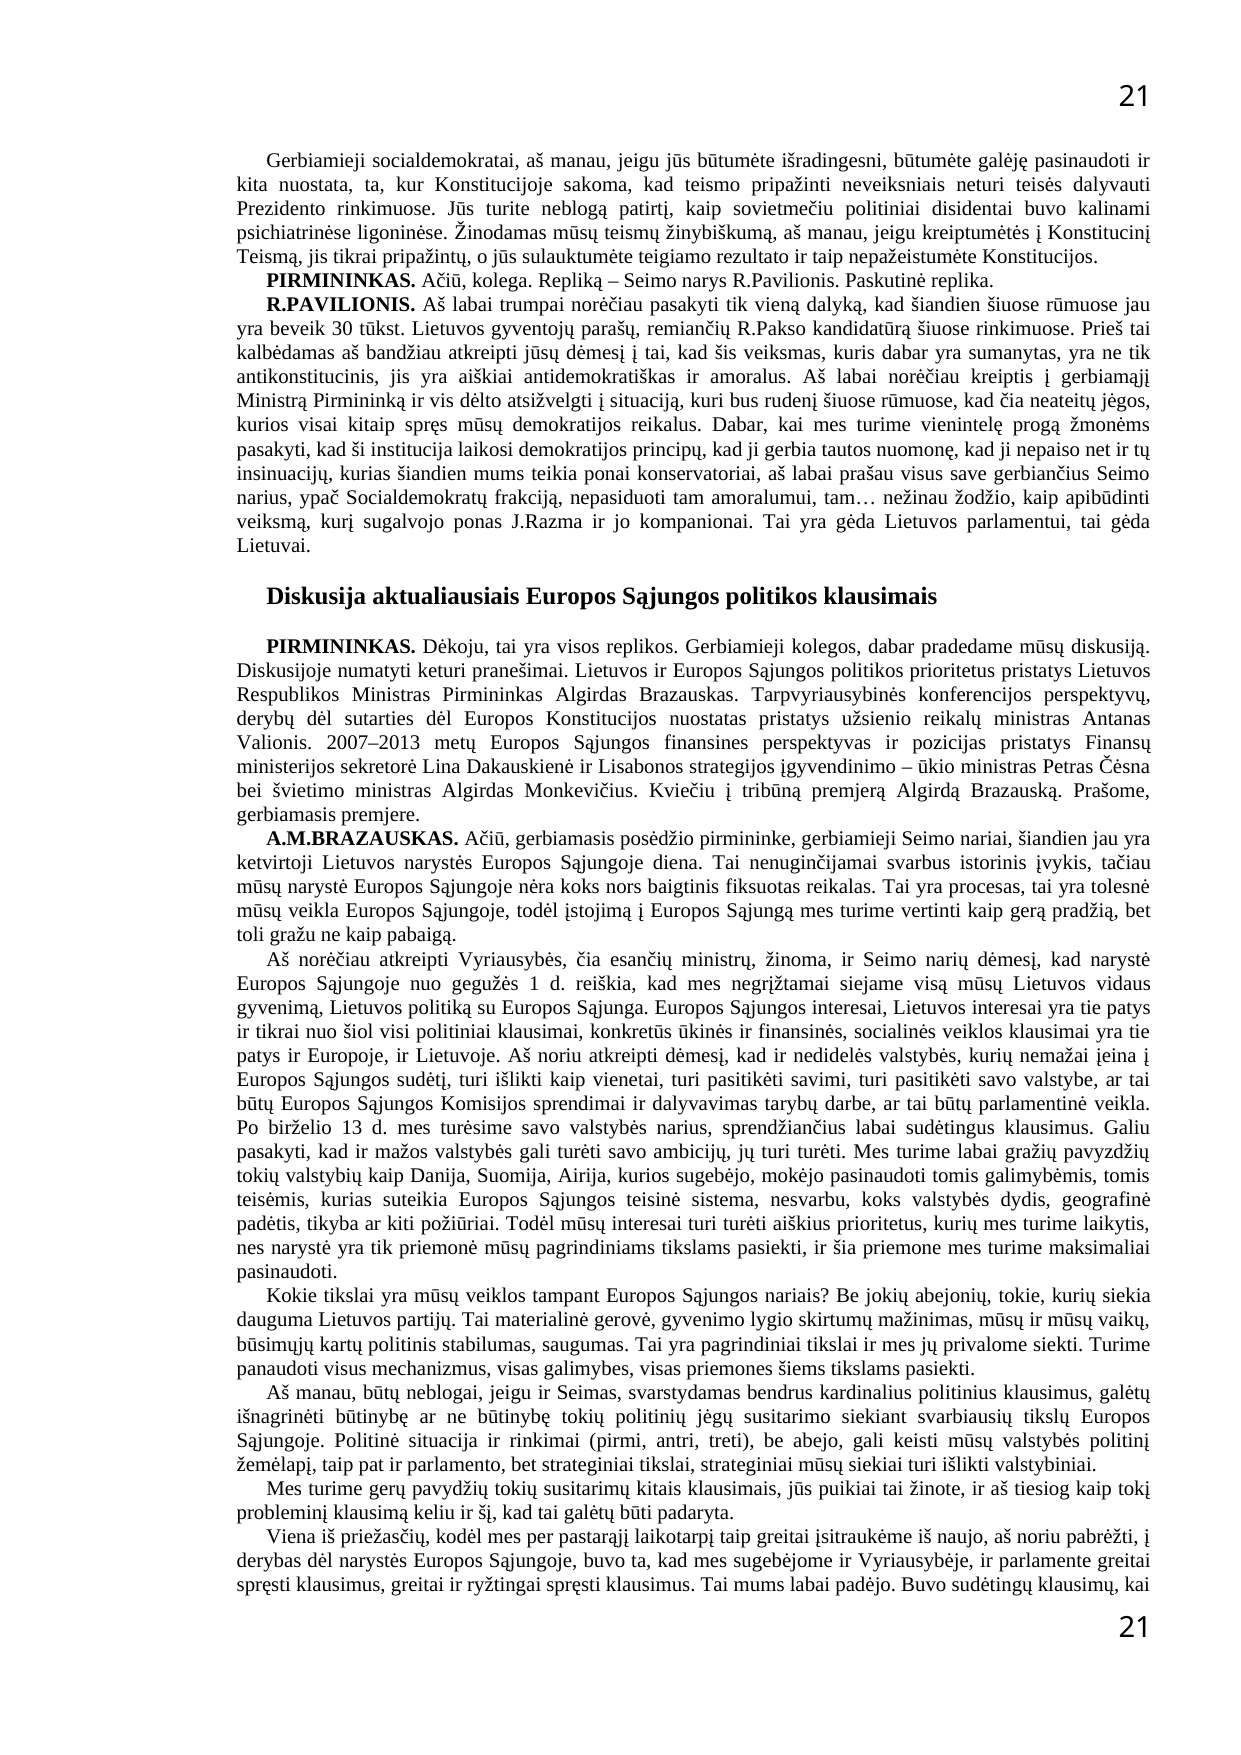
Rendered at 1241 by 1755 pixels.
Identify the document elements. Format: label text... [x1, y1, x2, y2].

text PIRMININKAS. Dėkoju, tai yra visos replikos. Gerbiamieji kolegos, dabar pradedame mūsų diskusiją. Diskusijoje numatyti keturi pranešimai. Lietuvos ir Europos Sąjungos politikos prioritetus pristatys Lietuvos Respublikos Ministras Pirmininkas Algirdas Brazauskas. Tarpvyriausybinės konferencijos perspektyvų, derybų dėl sutarties dėl Europos Konstitucijos nuostatas pristatys užsienio reikalų ministras Antanas Valionis. 2007–2013 metų Europos Sąjungos finansines perspektyvas ir pozicijas pristatys Finansų ministerijos sekretorė Lina Dakauskienė ir Lisabonos strategijos įgyvendinimo – ūkio ministras Petras Čėsna bei švietimo ministras Algirdas Monkevičius. Kviečiu į tribūną premjerą Algirdą Brazauską. Prašome, gerbiamasis premjere. [236, 634, 1152, 826]
text Viena iš priežasčių, kodėl mes per pastarąjį laikotarpį taip greitai įsitraukėme iš naujo, aš noriu pabrėžti, į derybas dėl narystės Europos Sąjungoje, buvo ta, kad mes sugebėjome ir Vyriausybėje, ir parlamente greitai spręsti klausimus, greitai ir ryžtingai spręsti klausimus. Tai mums labai padėjo. Buvo sudėtingų klausimų, kai [236, 1524, 1152, 1596]
text Aš norėčiau atkreipti Vyriausybės, čia esančių ministrų, žinoma, ir Seimo narių dėmesį, kad narystė Europos Sąjungoje nuo gegužės 1 d. reiškia, kad mes negrįžtamai siejame visą mūsų Lietuvos vidaus gyvenimą, Lietuvos politiką su Europos Sąjunga. Europos Sąjungos interesai, Lietuvos interesai yra tie patys ir tikrai nuo šiol visi politiniai klausimai, konkretūs ūkinės ir finansinės, socialinės veiklos klausimai yra tie patys ir Europoje, ir Lietuvoje. Aš noriu atkreipti dėmesį, kad ir nedidelės valstybės, kurių nemažai įeina į Europos Sąjungos sudėtį, turi išlikti kaip vienetai, turi pasitikėti savimi, turi pasitikėti savo valstybe, ar tai būtų Europos Sąjungos Komisijos sprendimai ir dalyvavimas tarybų darbe, ar tai būtų parlamentinė veikla. Po birželio 13 d. mes turėsime savo valstybės narius, sprendžiančius labai sudėtingus klausimus. Galiu pasakyti, kad ir mažos valstybės gali turėti savo ambicijų, jų turi turėti. Mes turime labai gražių pavyzdžių tokių valstybių kaip Danija, Suomija, Airija, kurios sugebėjo, mokėjo pasinaudoti tomis galimybėmis, tomis teisėmis, kurias suteikia Europos Sąjungos teisinė sistema, nesvarbu, koks valstybės dydis, geografinė padėtis, tikyba ar kiti požiūriai. Todėl mūsų interesai turi turėti aiškius prioritetus, kurių mes turime laikytis, nes narystė yra tik priemonė mūsų pagrindiniams tikslams pasiekti, ir šia priemone mes turime maksimaliai pasinaudoti. [236, 946, 1152, 1283]
text R.PAVILIONIS. Aš labai trumpai norėčiau pasakyti tik vieną dalyką, kad šiandien šiuose rūmuose jau yra beveik 30 tūkst. Lietuvos gyventojų parašų, remiančių R.Pakso kandidatūrą šiuose rinkimuose. Prieš tai kalbėdamas aš bandžiau atkreipti jūsų dėmesį į tai, kad šis veiksmas, kuris dabar yra sumanytas, yra ne tik antikonstitucinis, jis yra aiškiai antidemokratiškas ir amoralus. Aš labai norėčiau kreiptis į gerbiamąjį Ministrą Pirmininką ir vis dėlto atsižvelgti į situaciją, kuri bus rudenį šiuose rūmuose, kad čia neateitų jėgos, kurios visai kitaip spręs mūsų demokratijos reikalus. Dabar, kai mes turime vienintelę progą žmonėms pasakyti, kad ši institucija laikosi demokratijos principų, kad ji gerbia tautos nuomonę, kad ji nepaiso net ir tų insinuacijų, kurias šiandien mums teikia ponai konservatoriai, aš labai prašau visus save gerbiančius Seimo narius, ypač Socialdemokratų frakciją, nepasiduoti tam amoralumui, tam… nežinau žodžio, kaip apibūdinti veiksmą, kurį sugalvojo ponas J.Razma ir jo kompanionai. Tai yra gėda Lietuvos parlamentui, tai gėda Lietuvai. [236, 292, 1152, 557]
text Aš manau, būtų neblogai, jeigu ir Seimas, svarstydamas bendrus kardinalius politinius klausimus, galėtų išnagrinėti būtinybę ar ne būtinybę tokių politinių jėgų susitarimo siekiant svarbiausių tikslų Europos Sąjungoje. Politinė situacija ir rinkimai (pirmi, antri, treti), be abejo, gali keisti mūsų valstybės politinį žemėlapį, taip pat ir parlamento, bet strateginiai tikslai, strateginiai mūsų siekiai turi išlikti valstybiniai. [236, 1379, 1152, 1476]
text PIRMININKAS. Ačiū, kolega. Repliką – Seimo narys R.Pavilionis. Paskutinė replika. [236, 268, 1152, 292]
text Kokie tikslai yra mūsų veiklos tampant Europos Sąjungos nariais? Be jokių abejonių, tokie, kurių siekia dauguma Lietuvos partijų. Tai materialinė gerovė, gyvenimo lygio skirtumų mažinimas, mūsų ir mūsų vaikų, būsimųjų kartų politinis stabilumas, saugumas. Tai yra pagrindiniai tikslai ir mes jų privalome siekti. Turime panaudoti visus mechanizmus, visas galimybes, visas priemones šiems tikslams pasiekti. [236, 1283, 1152, 1379]
text A.M.BRAZAUSKAS. Ačiū, gerbiamasis posėdžio pirmininke, gerbiamieji Seimo nariai, šiandien jau yra ketvirtoji Lietuvos narystės Europos Sąjungoje diena. Tai nenuginčijamai svarbus istorinis įvykis, tačiau mūsų narystė Europos Sąjungoje nėra koks nors baigtinis fiksuotas reikalas. Tai yra procesas, tai yra tolesnė mūsų veikla Europos Sąjungoje, todėl įstojimą į Europos Sąjungą mes turime vertinti kaip gerą pradžią, bet toli gražu ne kaip pabaigą. [236, 826, 1152, 946]
text Diskusija aktualiausiais Europos Sąjungos politikos klausimais [236, 581, 1152, 609]
text Mes turime gerų pavydžių tokių susitarimų kitais klausimais, jūs puikiai tai žinote, ir aš tiesiog kaip tokį probleminį klausimą keliu ir šį, kad tai galėtų būti padaryta. [236, 1476, 1152, 1524]
text Gerbiamieji socialdemokratai, aš manau, jeigu jūs būtumėte išradingesni, būtumėte galėję pasinaudoti ir kita nuostata, ta, kur Konstitucijoje sakoma, kad teismo pripažinti neveiksniais neturi teisės dalyvauti Prezidento rinkimuose. Jūs turite neblogą patirtį, kaip sovietmečiu politiniai disidentai buvo kalinami psichiatrinėse ligoninėse. Žinodamas mūsų teismų žinybiškumą, aš manau, jeigu kreiptumėtės į Konstitucinį Teismą, jis tikrai pripažintų, o jūs sulauktumėte teigiamo rezultato ir taip nepažeistumėte Konstitucijos. [236, 148, 1152, 268]
